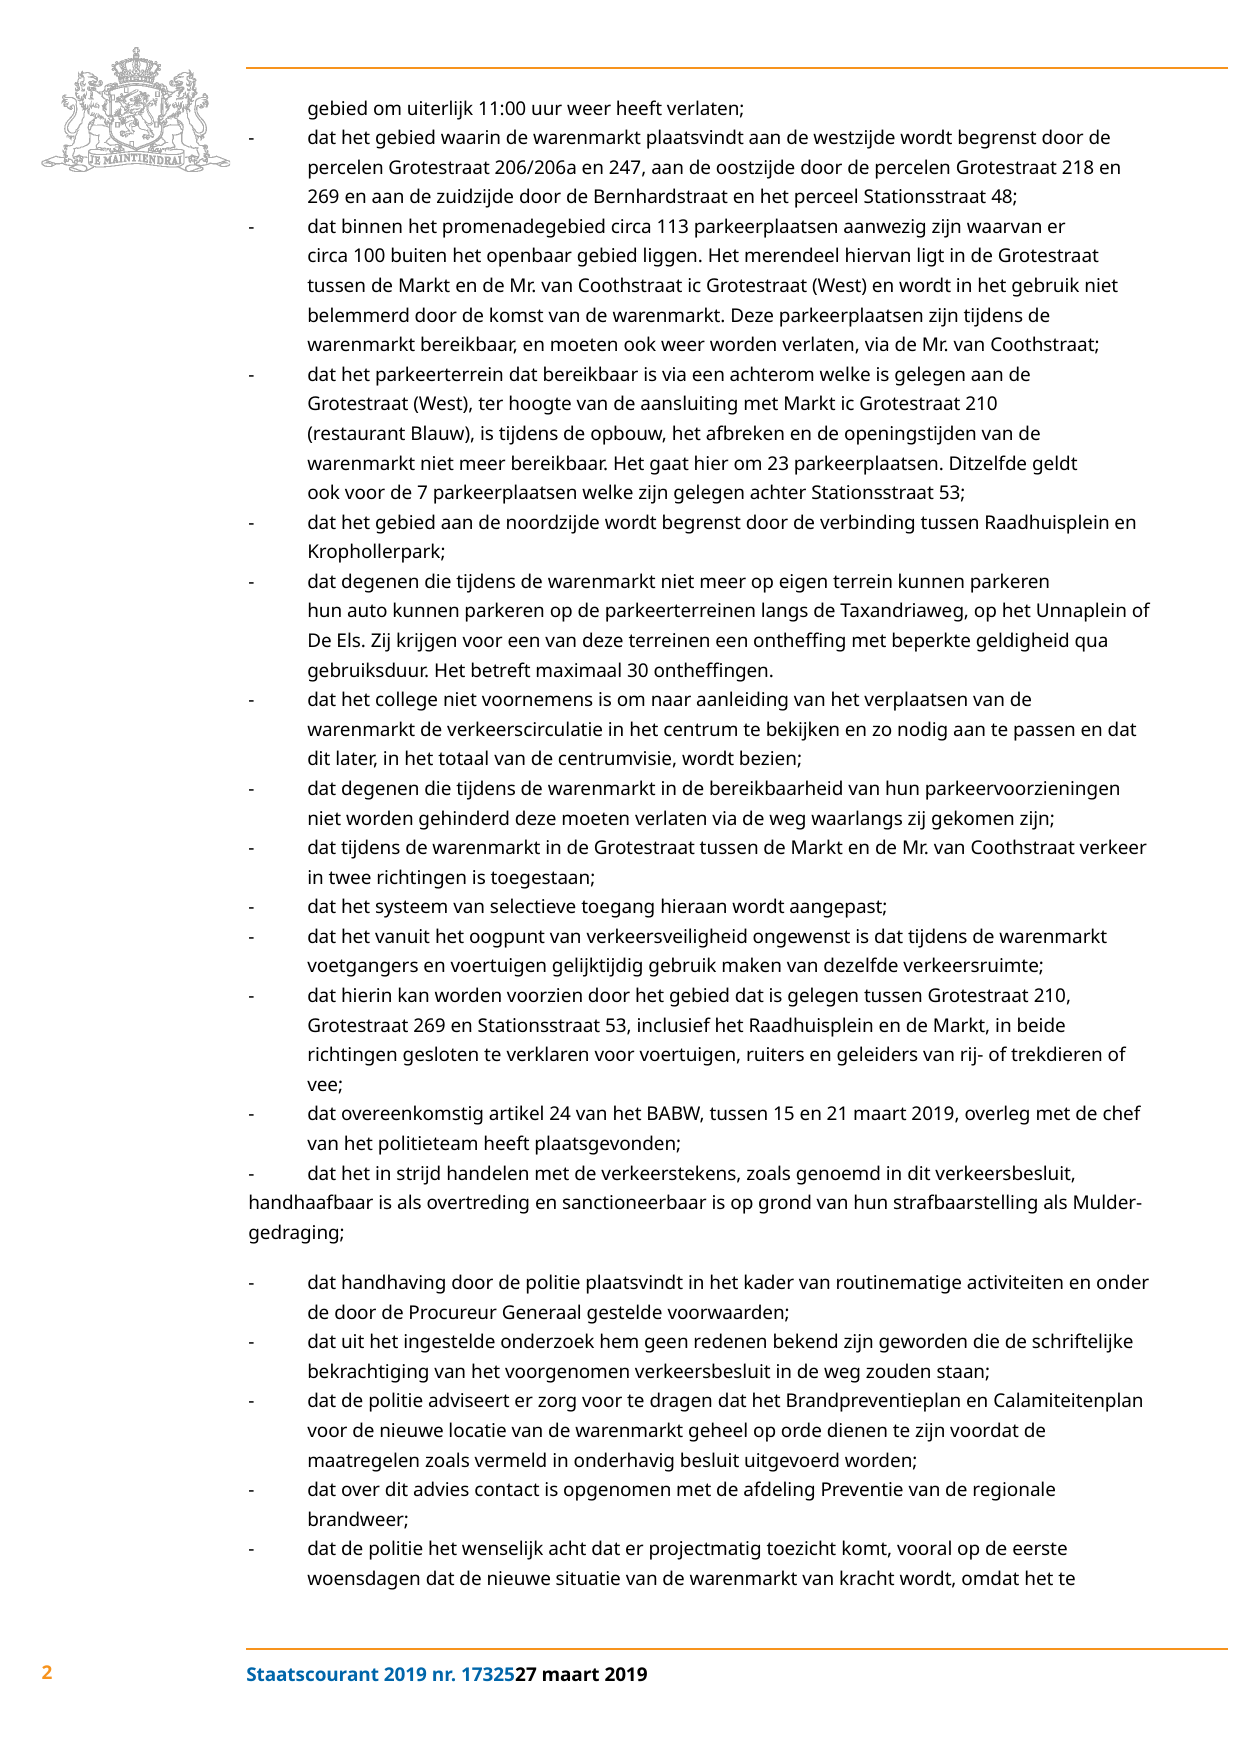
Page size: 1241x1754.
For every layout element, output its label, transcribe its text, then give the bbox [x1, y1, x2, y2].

list dat het in strijd handelen met de verkeerstekens, zoals genoemd in dit verkeersbesluit, [248, 1160, 1152, 1186]
list dat overeenkomstig artikel 24 van het BABW, tussen 15 en 21 maart 2019, overleg met de chef van het politieteam heeft plaatsgevonden; [248, 1101, 1152, 1156]
list dat het systeem van selectieve toegang hieraan wordt aangepast; [248, 893, 1152, 919]
list dat tijdens de warenmarkt in de Grotestraat tussen de Markt en de Mr. van Coothstraat verkeer in twee richtingen is toegestaan; [248, 834, 1152, 890]
list dat binnen het promenadegebied circa 113 parkeerplaatsen aanwezig zijn waarvan er [248, 213, 1152, 239]
text handhaafbaar is als overtreding en sanctioneerbaar is op grond van hun strafbaarstelling als Mulder-gedraging; [248, 1189, 1152, 1245]
list dat uit het ingestelde onderzoek hem geen redenen bekend zijn geworden die de schriftelijke bekrachtiging van het voorgenomen verkeersbesluit in de weg zouden staan; [248, 1328, 1152, 1384]
list dat degenen die tijdens de warenmarkt niet meer op eigen terrein kunnen parkeren [248, 568, 1152, 594]
list dat het gebied aan de noordzijde wordt begrenst door de verbinding tussen Raadhuisplein en Krophollerpark; [248, 509, 1152, 564]
list dat de politie het wenselijk acht dat er projectmatig toezicht komt, vooral op de eerste woensdagen dat de nieuwe situatie van de warenmarkt van kracht wordt, omdat het te [248, 1536, 1152, 1591]
list (restaurant Blauw), is tijdens de opbouw, het afbreken en de openingstijden van de [248, 420, 1152, 446]
list dat het college niet voornemens is om naar aanleiding van het verplaatsen van de [248, 686, 1152, 712]
list dat het parkeerterrein dat bereikbaar is via een achterom welke is gelegen aan de [248, 361, 1152, 387]
list warenmarkt niet meer bereikbaar. Het gaat hier om 23 parkeerplaatsen. Ditzelfde geldt [248, 450, 1152, 476]
list dat over dit advies contact is opgenomen met de afdeling Preventie van de regionale brandweer; [248, 1476, 1152, 1532]
list dat het gebied waarin de warenmarkt plaatsvindt aan de westzijde wordt begrenst door de percelen Grotestraat 206/206a en 247, aan de oostzijde door de percelen Grotestraat 218 en 269 en aan de zuidzijde door de Bernhardstraat en het perceel Stationsstraat 48; [248, 124, 1152, 209]
list Grotestraat (West), ter hoogte van de aansluiting met Markt ic Grotestraat 210 [248, 391, 1152, 416]
list hun auto kunnen parkeren op de parkeerterreinen langs de Taxandriaweg, op het Unnaplein of De Els. Zij krijgen voor een van deze terreinen een ontheffing met beperkte geldigheid qua gebruiksduur. Het betreft maximaal 30 ontheffingen. [248, 598, 1152, 683]
list dat degenen die tijdens de warenmarkt in de bereikbaarheid van hun parkeervoorzieningen niet worden gehinderd deze moeten verlaten via de weg waarlangs zij gekomen zijn; [248, 775, 1152, 831]
list dat het vanuit het oogpunt van verkeersveiligheid ongewenst is dat tijdens de warenmarkt voetgangers en voertuigen gelijktijdig gebruik maken van dezelfde verkeersruimte; [248, 923, 1152, 978]
list dat de politie adviseert er zorg voor te dragen dat het Brandpreventieplan en Calamiteitenplan voor de nieuwe locatie van de warenmarkt geheel op orde dienen te zijn voordat de maatregelen zoals vermeld in onderhavig besluit uitgevoerd worden; [248, 1388, 1152, 1473]
picture [41, 47, 231, 172]
list warenmarkt de verkeerscirculatie in het centrum te bekijken en zo nodig aan te passen en dat dit later, in het totaal van de centrumvisie, wordt bezien; [248, 716, 1152, 771]
list circa 100 buiten het openbaar gebied liggen. Het merendeel hiervan ligt in de Grotestraat tussen de Markt en de Mr. van Coothstraat ic Grotestraat (West) en wordt in het gebruik niet belemmerd door de komst van de warenmarkt. Deze parkeerplaatsen zijn tijdens de warenmarkt bereikbaar, en moeten ook weer worden verlaten, via de Mr. van Coothstraat; [248, 243, 1152, 357]
list ook voor de 7 parkeerplaatsen welke zijn gelegen achter Stationsstraat 53; [248, 479, 1152, 505]
list dat hierin kan worden voorzien door het gebied dat is gelegen tussen Grotestraat 210, Grotestraat 269 en Stationsstraat 53, inclusief het Raadhuisplein en de Markt, in beide richtingen gesloten te verklaren voor voertuigen, ruiters en geleiders van rij- of trekdieren of vee; [248, 982, 1152, 1097]
list gebied om uiterlijk 11:00 uur weer heeft verlaten; [248, 95, 1152, 121]
list dat handhaving door de politie plaatsvindt in het kader van routinematige activiteiten en onder de door de Procureur Generaal gestelde voorwaarden; [248, 1269, 1152, 1325]
